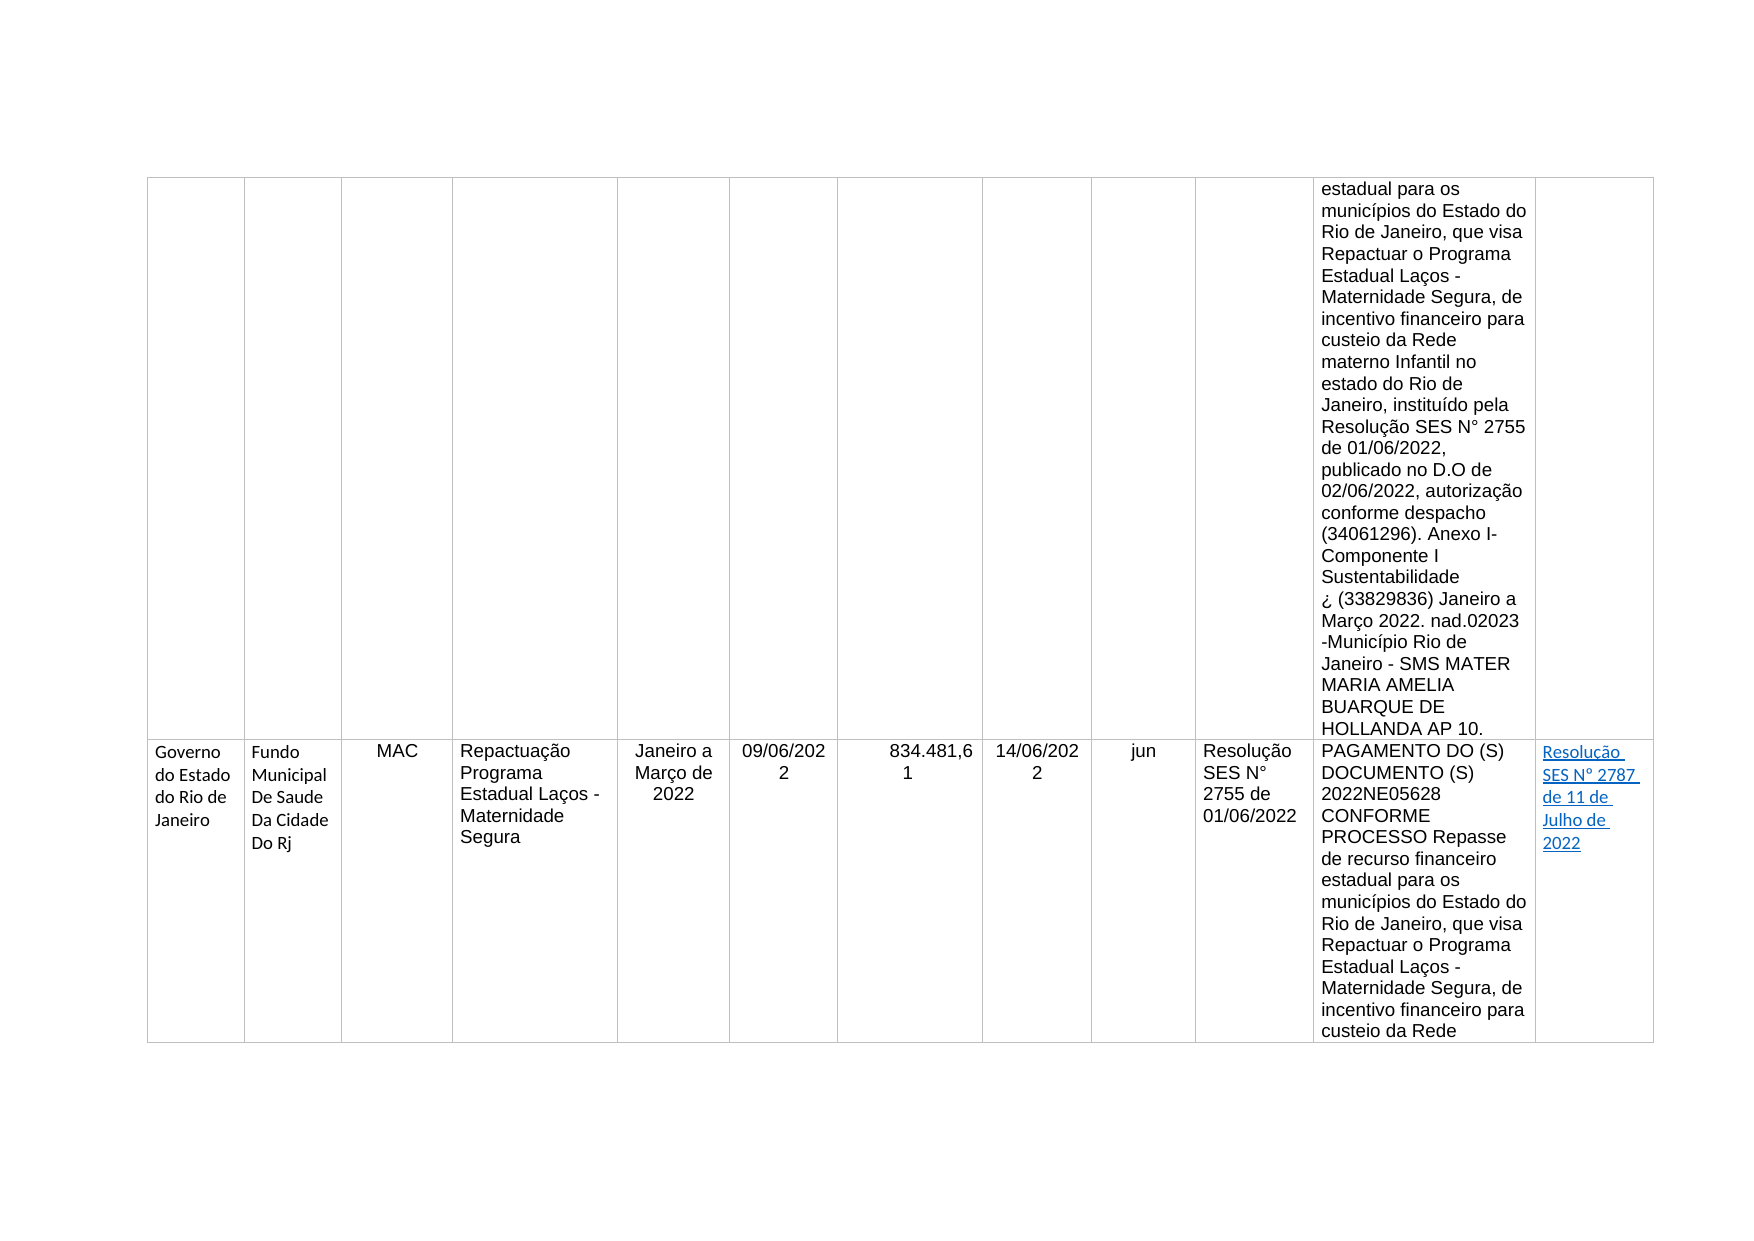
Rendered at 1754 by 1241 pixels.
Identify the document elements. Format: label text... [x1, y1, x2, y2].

table_cell 834.481,61 [838, 740, 982, 1042]
table_cell [983, 178, 1091, 739]
table_cell [1536, 178, 1653, 739]
table_cell MAC [342, 740, 452, 1042]
table_cell Fundo Municipal De Saude Da Cidade Do Rj [245, 740, 341, 1042]
table_cell [453, 178, 617, 739]
table_cell [618, 178, 729, 739]
table_cell [730, 178, 837, 739]
table_cell Resolução SES N° 2755 de 01/06/2022 [1196, 740, 1313, 1042]
table_cell Resolução SES Nº 2787 de 11 de Julho de 2022 [1536, 740, 1653, 1042]
table_cell PAGAMENTO DO (S) DOCUMENTO (S) 2022NE05628 CONFORME PROCESSO Repasse de recurso financeiro estadual para os municípios do Estado do Rio de Janeiro, que visa Repactuar o Programa Estadual Laços - Maternidade Segura, de incentivo financeiro para custeio da Rede [1314, 740, 1535, 1042]
table_cell [342, 178, 452, 739]
table_cell 14/06/2022 [983, 740, 1091, 1042]
table_cell [1196, 178, 1313, 739]
table_cell Janeiro a Março de 2022 [618, 740, 729, 1042]
table_cell jun [1092, 740, 1195, 1042]
table_cell [1092, 178, 1195, 739]
table_cell [838, 178, 982, 739]
table_cell estadual para os municípios do Estado do Rio de Janeiro, que visa Repactuar o Programa Estadual Laços - Maternidade Segura, de incentivo financeiro para custeio da Rede materno Infantil no estado do Rio de Janeiro, instituído pela Resolução SES N° 2755 de 01/06/2022, publicado no D.O de 02/06/2022, autorização conforme despacho (34061296). Anexo I- Componente I Sustentabilidade ¿ (33829836) Janeiro a Março 2022. nad.02023 -Município Rio de Janeiro - SMS MATER MARIA AMELIA BUARQUE DE HOLLANDA AP 10. [1314, 178, 1535, 739]
table_cell Governo do Estado do Rio de Janeiro [148, 740, 244, 1042]
table_cell 09/06/2022 [730, 740, 837, 1042]
table_cell Repactuação Programa Estadual Laços - Maternidade Segura [453, 740, 617, 1042]
table_cell [148, 178, 244, 739]
table_cell [245, 178, 341, 739]
